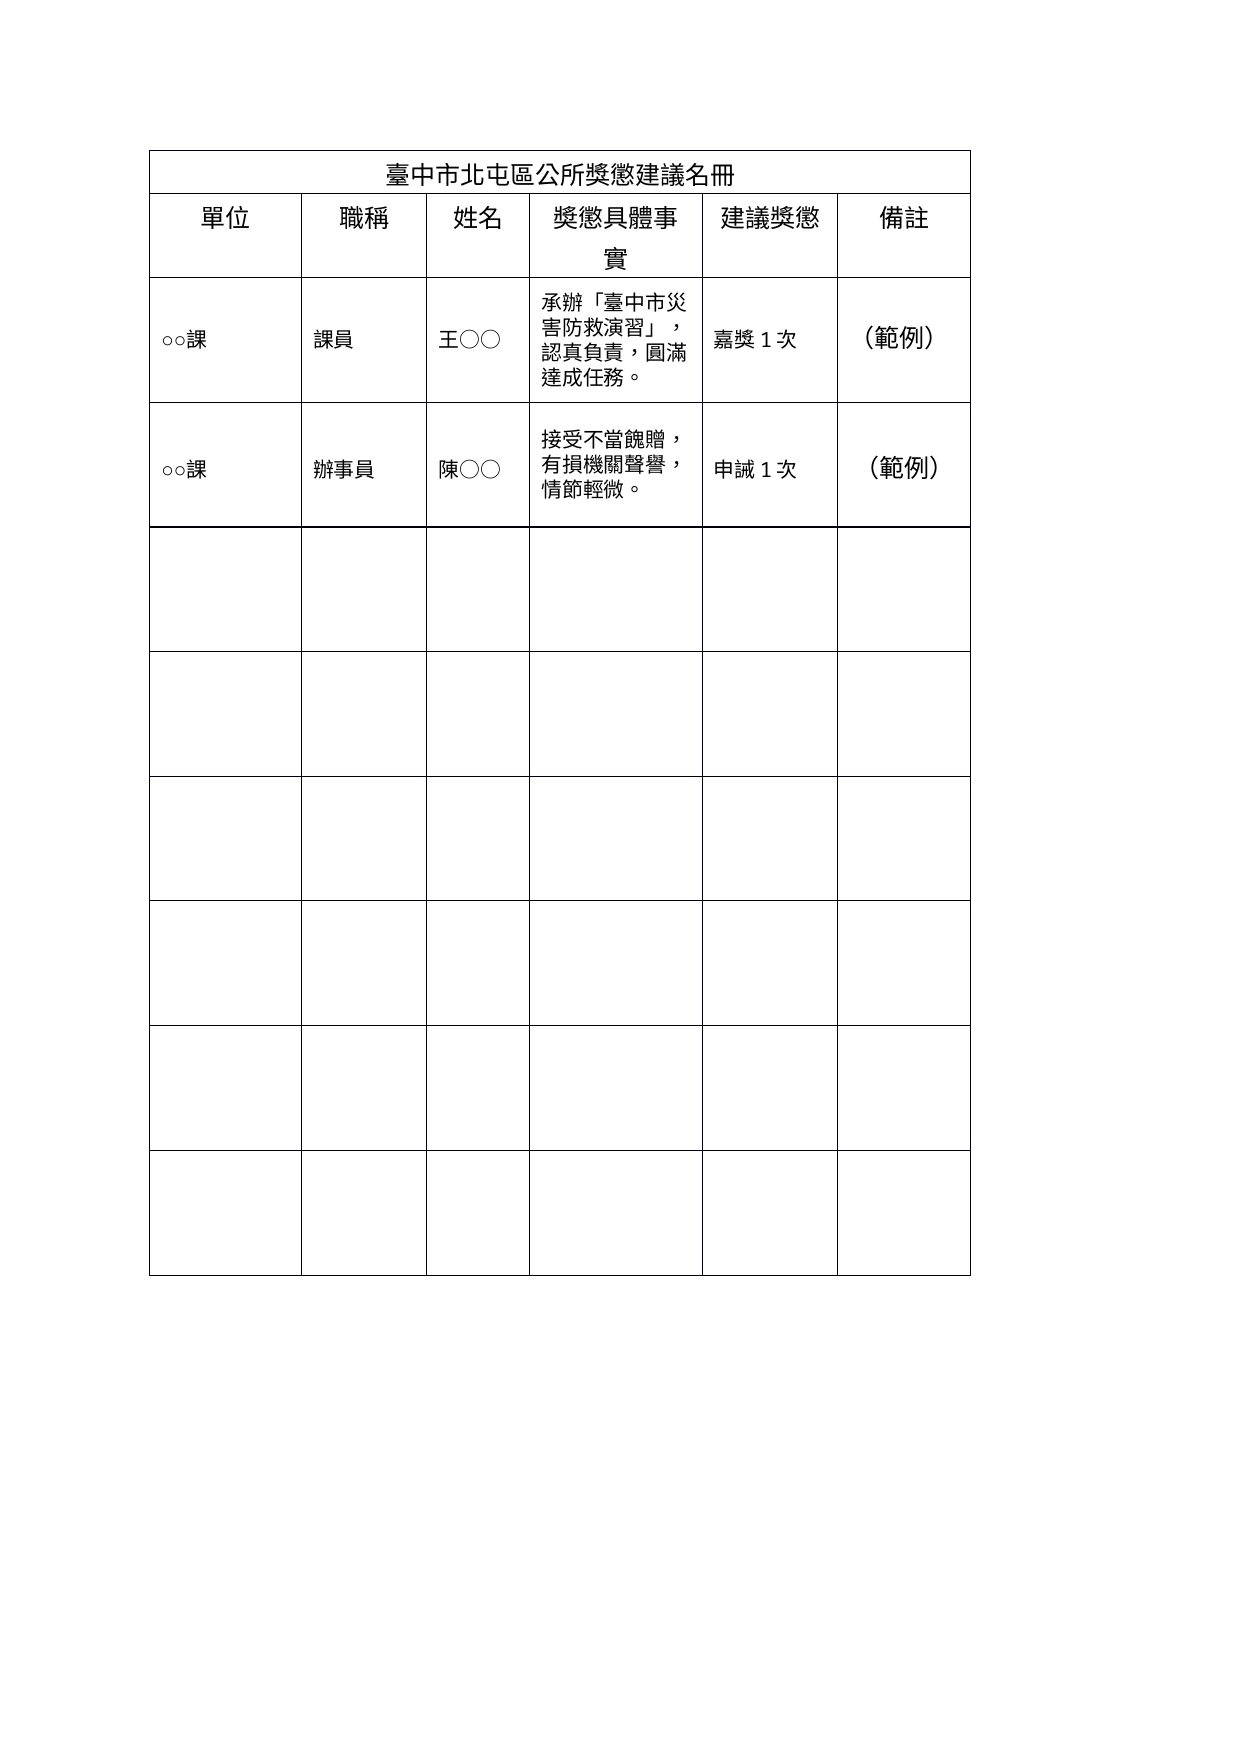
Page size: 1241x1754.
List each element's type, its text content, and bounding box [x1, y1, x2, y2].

table_cell 接受不當餽贈，有損機關聲譽，情節輕微。 [530, 403, 702, 526]
table_cell [703, 901, 837, 1025]
table_cell 辦事員 [302, 403, 426, 526]
table_cell 奬懲具體事實 [530, 194, 702, 277]
table_cell 單位 [150, 194, 301, 277]
table_cell [150, 901, 301, 1025]
table_cell 職稱 [302, 194, 426, 277]
table_cell 陳○○ [427, 403, 529, 526]
table_cell [530, 1026, 702, 1150]
table_cell [838, 652, 970, 776]
table_cell 申誡1次 [703, 403, 837, 526]
table_cell 建議獎懲 [703, 194, 837, 277]
table_cell [427, 652, 529, 776]
table_cell [703, 652, 837, 776]
table_cell [703, 528, 837, 651]
table_cell [530, 528, 702, 651]
table_cell [530, 777, 702, 900]
table_header 臺中市北屯區公所獎懲建議名冊 [150, 151, 970, 193]
table_cell [703, 777, 837, 900]
table_cell [530, 901, 702, 1025]
table_cell ○○課 [150, 403, 301, 526]
table_cell [302, 652, 426, 776]
table_cell [302, 528, 426, 651]
table_cell [427, 1151, 529, 1274]
table_cell [703, 1151, 837, 1274]
table_cell [427, 777, 529, 900]
table_cell [302, 1151, 426, 1274]
table_cell [150, 1151, 301, 1274]
table_cell [530, 652, 702, 776]
table_cell 承辦「臺中市災害防救演習」，認真負責，圓滿達成任務。 [530, 278, 702, 402]
table_cell [838, 777, 970, 900]
table_cell 王○○ [427, 278, 529, 402]
table_cell [427, 901, 529, 1025]
table_cell [703, 1026, 837, 1150]
table_cell [838, 1151, 970, 1274]
table_cell [302, 777, 426, 900]
table_cell [302, 1026, 426, 1150]
table_cell [302, 901, 426, 1025]
table_cell [838, 528, 970, 651]
table_cell 課員 [302, 278, 426, 402]
table_cell [150, 1026, 301, 1150]
table_cell [150, 777, 301, 900]
table_cell [530, 1151, 702, 1274]
table_cell [427, 1026, 529, 1150]
table_cell [150, 652, 301, 776]
table_cell [427, 528, 529, 651]
table_cell [838, 1026, 970, 1150]
table_cell 備註 [838, 194, 970, 277]
table_cell （範例） [838, 403, 970, 526]
table_cell ○○課 [150, 278, 301, 402]
table_cell 姓名 [427, 194, 529, 277]
table_cell [150, 528, 301, 651]
table_cell 嘉獎1次 [703, 278, 837, 402]
table_cell [838, 901, 970, 1025]
table_cell （範例） [838, 278, 970, 402]
